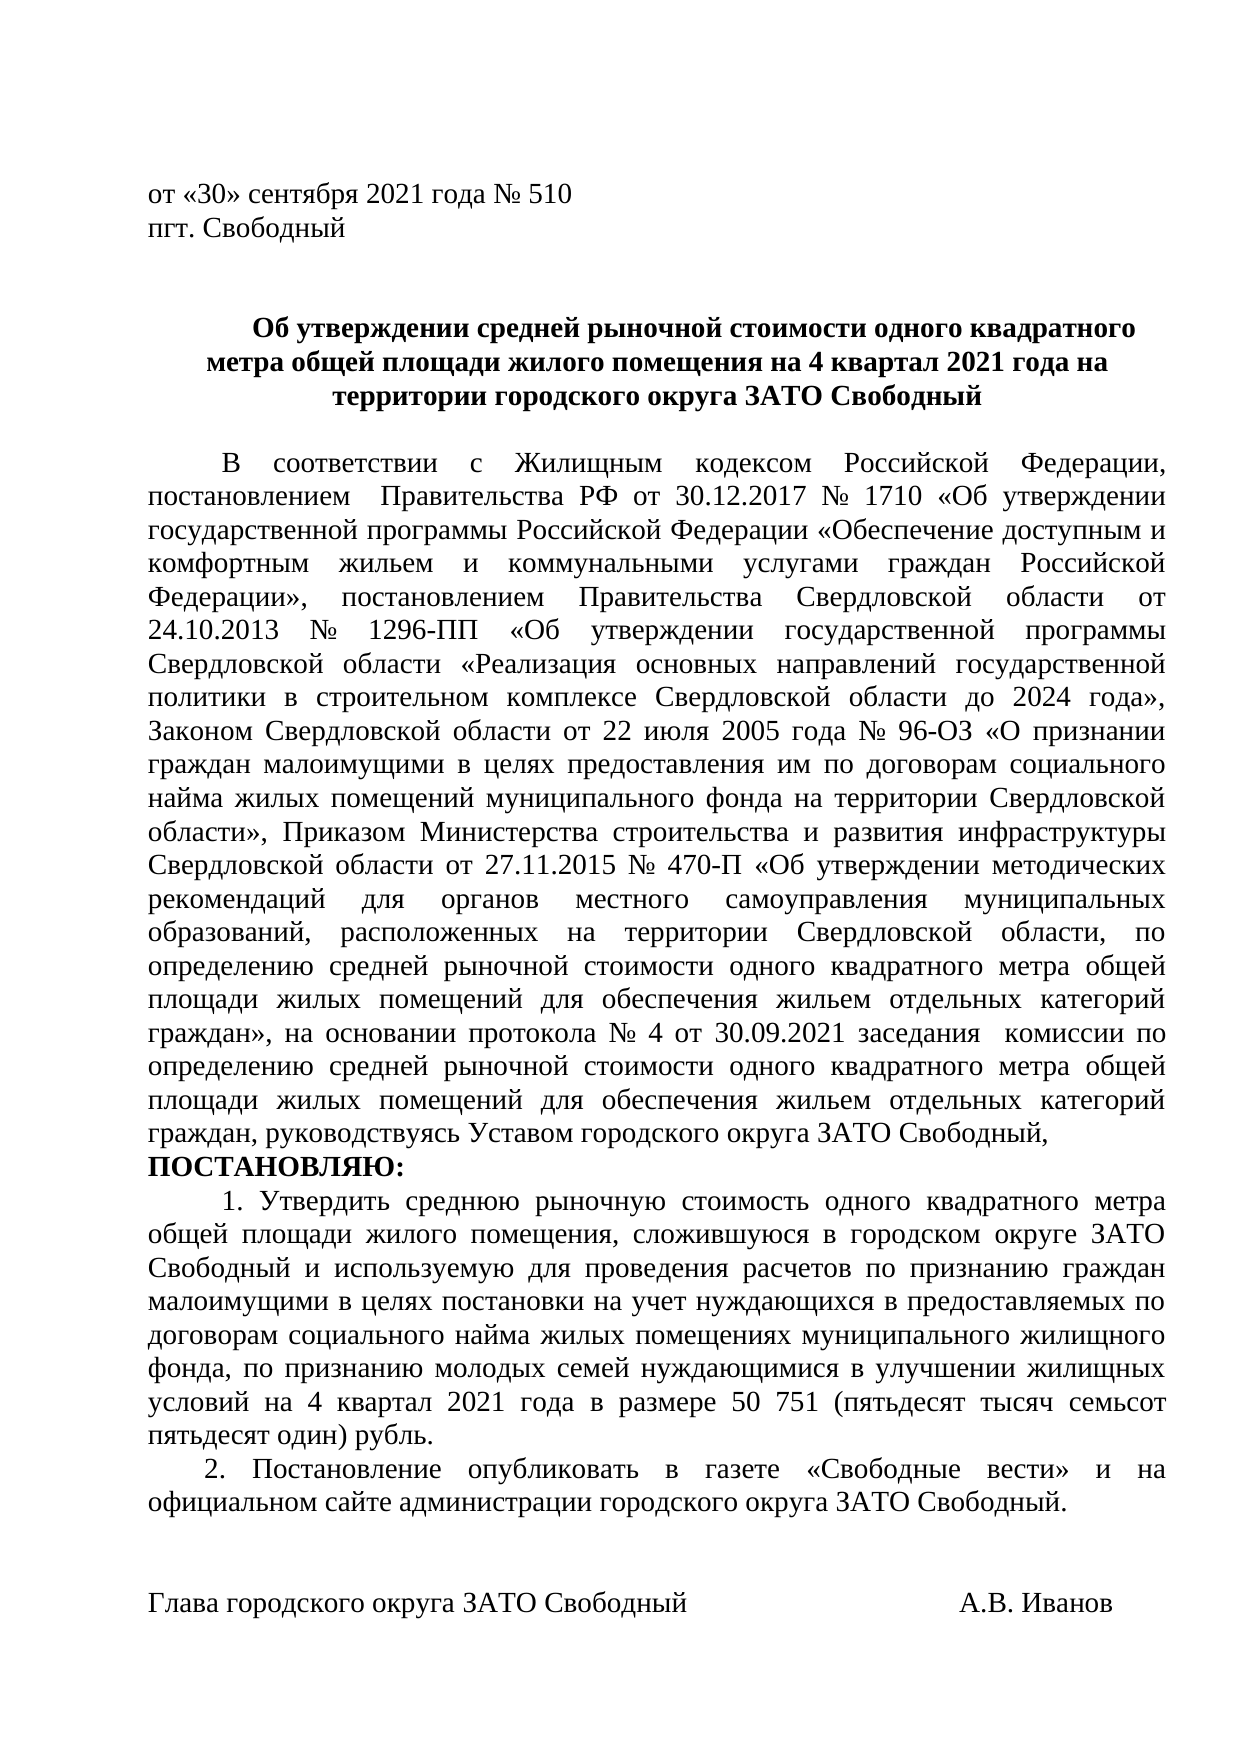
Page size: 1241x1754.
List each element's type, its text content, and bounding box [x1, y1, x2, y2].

text 1. Утвердить среднюю рыночную стоимость одного квадратного метра общей площади жилого помещения, сложившуюся в городском округе ЗАТО Свободный и используемую для проведения расчетов по признанию граждан малоимущими в целях постановки на учет нуждающихся в предоставляемых по договорам социального найма жилых помещениях муниципального жилищного фонда, по признанию молодых семей нуждающимися в улучшении жилищных условий на 4 квартал 2021 года в размере 50 751 (пятьдесят тысяч семьсот пятьдесят один) рубль. [148, 1183, 1167, 1451]
text Об утверждении средней рыночной стоимости одного квадратного метра общей площади жилого помещения на 4 квартал 2021 года на территории городского округа ЗАТО Свободный [148, 311, 1167, 411]
text Глава городского округа ЗАТО Свободный А.В. Иванов [148, 1585, 1167, 1619]
text 2. Постановление опубликовать в газете «Свободные вести» и на официальном сайте администрации городского округа ЗАТО Свободный. [148, 1451, 1167, 1518]
text В соответствии с Жилищным кодексом Российской Федерации, постановлением Правительства РФ от 30.12.2017 № 1710 «Об утверждении государственной программы Российской Федерации «Обеспечение доступным и комфортным жильем и коммунальными услугами граждан Российской Федерации», постановлением Правительства Свердловской области от 24.10.2013 № 1296-ПП «Об утверждении государственной программы Свердловской области «Реализация основных направлений государственной политики в строительном комплексе Свердловской области до 2024 года», Законом Свердловской области от 22 июля 2005 года № 96-ОЗ «О признании граждан малоимущими в целях предоставления им по договорам социального найма жилых помещений муниципального фонда на территории Свердловской области», Приказом Министерства строительства и развития инфраструктуры Свердловской области от 27.11.2015 № 470-П «Об утверждении методических рекомендаций для органов местного самоуправления муниципальных образований, расположенных на территории Свердловской области, по определению средней рыночной стоимости одного квадратного метра общей площади жилых помещений для обеспечения жильем отдельных категорий граждан», на основании протокола № 4 от 30.09.2021 заседания комиссии по определению средней рыночной стоимости одного квадратного метра общей площади жилых помещений для обеспечения жильем отдельных категорий граждан, руководствуясь Уставом городского округа ЗАТО Свободный, [148, 445, 1167, 1149]
text от «30» сентября 2021 года № 510 [148, 176, 1167, 210]
text ПОСТАНОВЛЯЮ: [148, 1149, 1167, 1183]
text пгт. Свободный [148, 210, 1167, 243]
